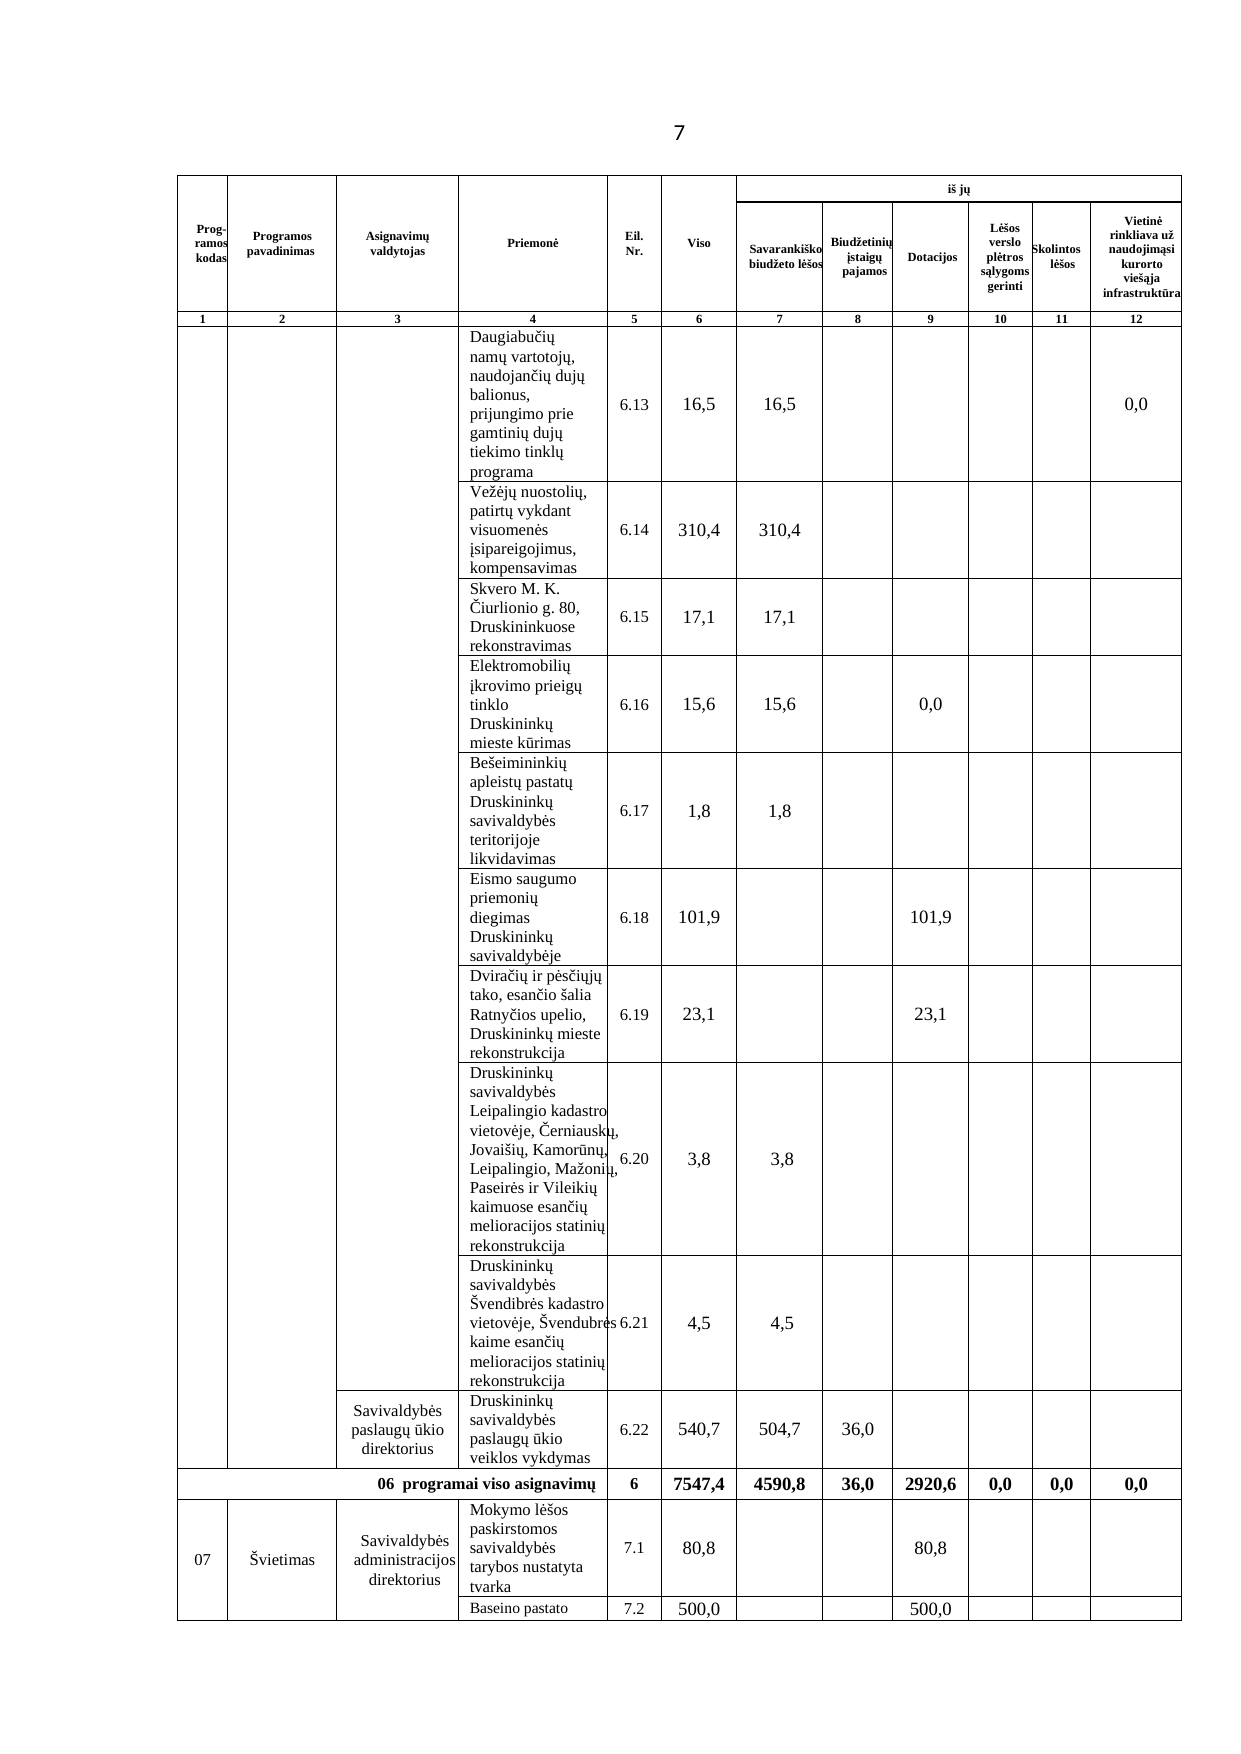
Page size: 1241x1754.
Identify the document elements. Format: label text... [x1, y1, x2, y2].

table_cell [1033, 869, 1090, 965]
table_cell Savivaldybės paslaugų ūkio direktorius [337, 1391, 458, 1467]
table_cell 0,0 [969, 1469, 1032, 1499]
table_cell 6.18 [608, 869, 661, 965]
table_cell [1091, 869, 1181, 965]
table_cell [1091, 1597, 1181, 1620]
table_cell 4,5 [737, 1256, 822, 1390]
table_cell [969, 1256, 1032, 1390]
table_cell 6 [608, 1469, 661, 1499]
table_cell [1033, 753, 1090, 868]
table_cell 3,8 [737, 1063, 822, 1254]
table_cell [1033, 1391, 1090, 1467]
table_cell 6.14 [608, 482, 661, 577]
table_cell 310,4 [737, 482, 822, 577]
table_cell 6.15 [608, 579, 661, 655]
table_cell [893, 482, 968, 577]
table_cell 9 [893, 312, 968, 326]
table_cell Dviračių ir pėsčiųjų tako, esančio šalia Ratnyčios upelio, Druskininkų mieste rekonstrukcija [459, 966, 607, 1062]
table_cell [1091, 753, 1181, 868]
table_cell 07 [178, 1500, 227, 1620]
table_cell Druskininkų savivaldybės paslaugų ūkio veiklos vykdymas [459, 1391, 607, 1467]
table_cell Bešeimininkių apleistų pastatų Druskininkų savivaldybės teritorijoje likvidavimas [459, 753, 607, 868]
table_cell 7547,4 [662, 1469, 736, 1499]
table_cell Savarankiško biudžeto lėšos [737, 203, 822, 311]
table_cell 6.13 [608, 327, 661, 481]
table_cell 500,0 [893, 1597, 968, 1620]
table_cell Mokymo lėšos paskirstomos savivaldybės tarybos nustatyta tvarka [459, 1500, 607, 1596]
table_cell [823, 327, 892, 481]
table_cell [969, 966, 1032, 1062]
table_cell Druskininkų savivaldybės Leipalingio kadastro vietovėje, Černiauskų, Jovaišių, Kamorūnų, Leipalingio, Mažonių, Paseirės ir Vileikių kaimuose esančių melioracijos statinių rekonstrukcija [459, 1063, 607, 1254]
table_cell [1033, 1597, 1090, 1620]
table_cell 80,8 [893, 1500, 968, 1596]
table_cell 500,0 [662, 1597, 736, 1620]
table_cell [893, 1063, 968, 1254]
table_cell 1,8 [737, 753, 822, 868]
table_cell [823, 753, 892, 868]
table_cell 0,0 [1033, 1469, 1090, 1499]
table_cell [969, 327, 1032, 481]
table_cell 6.22 [608, 1391, 661, 1467]
table_cell 6.16 [608, 656, 661, 752]
table_cell 36,0 [823, 1469, 892, 1499]
table_cell [823, 579, 892, 655]
table_cell 2 [228, 312, 336, 326]
table_cell 540,7 [662, 1391, 736, 1467]
table_cell Vietinė rinkliava už naudojimąsi kurorto viešąja infrastruktūra [1091, 203, 1181, 311]
table_header Eil. Nr. [608, 176, 661, 311]
table_cell Vežėjų nuostolių, patirtų vykdant visuomenės įsipareigojimus, kompensavimas [459, 482, 607, 577]
table_cell [1033, 482, 1090, 577]
table_cell [1033, 656, 1090, 752]
table_cell [969, 1597, 1032, 1620]
table_cell Dotacijos [893, 203, 968, 311]
table_cell 1 [178, 312, 227, 326]
table_header Priemonė [459, 176, 607, 311]
table_cell 15,6 [737, 656, 822, 752]
table_cell 7 [737, 312, 822, 326]
table_cell [1091, 1391, 1181, 1467]
table_cell 17,1 [737, 579, 822, 655]
table_cell 3 [337, 312, 458, 326]
table_cell [737, 869, 822, 965]
table_cell Biudžetinių įstaigų pajamos [823, 203, 892, 311]
table_cell 11 [1033, 312, 1090, 326]
table_cell Švietimas [228, 1500, 336, 1620]
table_cell [893, 1391, 968, 1467]
table_cell 23,1 [893, 966, 968, 1062]
table_cell 15,6 [662, 656, 736, 752]
table_header Prog-ramos kodas [178, 176, 227, 311]
table_cell [823, 966, 892, 1062]
table_cell [228, 327, 336, 1467]
table_cell Skolintos lėšos [1033, 203, 1090, 311]
table_cell [823, 1597, 892, 1620]
table_cell 4590,8 [737, 1469, 822, 1499]
table_cell 7.2 [608, 1597, 661, 1620]
table_cell [737, 966, 822, 1062]
table_cell [1091, 579, 1181, 655]
table_cell 6.20 [608, 1063, 661, 1254]
table_cell 36,0 [823, 1391, 892, 1467]
table_cell [823, 1500, 892, 1596]
table_cell [969, 1391, 1032, 1467]
table_cell 16,5 [662, 327, 736, 481]
table_cell Baseino pastato [459, 1597, 607, 1620]
table_cell 5 [608, 312, 661, 326]
table_cell [969, 1500, 1032, 1596]
table_cell [969, 869, 1032, 965]
table_cell 3,8 [662, 1063, 736, 1254]
table_cell 8 [823, 312, 892, 326]
table_cell 23,1 [662, 966, 736, 1062]
table_cell Daugiabučių namų vartotojų, naudojančių dujų balionus, prijungimo prie gamtinių dujų tiekimo tinklų programa [459, 327, 607, 481]
table_header Viso [662, 176, 736, 311]
table_cell [1033, 579, 1090, 655]
table_cell 17,1 [662, 579, 736, 655]
table_cell [1033, 966, 1090, 1062]
table_cell Druskininkų savivaldybės Švendibrės kadastro vietovėje, Švendubrės kaime esančių melioracijos statinių rekonstrukcija [459, 1256, 607, 1390]
table_cell Lėšos verslo plėtros sąlygoms gerinti [969, 203, 1032, 311]
table_cell [969, 753, 1032, 868]
table_cell 101,9 [893, 869, 968, 965]
table_cell 16,5 [737, 327, 822, 481]
table_cell 80,8 [662, 1500, 736, 1596]
table_cell [823, 656, 892, 752]
table_cell 6 [662, 312, 736, 326]
table_cell [1033, 1500, 1090, 1596]
table_cell [969, 656, 1032, 752]
table_cell 0,0 [893, 656, 968, 752]
table_cell Elektromobilių įkrovimo prieigų tinklo Druskininkų mieste kūrimas [459, 656, 607, 752]
table_cell 7.1 [608, 1500, 661, 1596]
table_cell 310,4 [662, 482, 736, 577]
table_cell 1,8 [662, 753, 736, 868]
table_cell [1091, 656, 1181, 752]
table_cell 6.17 [608, 753, 661, 868]
table_cell 4 [459, 312, 607, 326]
table_cell 12 [1091, 312, 1181, 326]
table_cell [893, 753, 968, 868]
table_cell 2920,6 [893, 1469, 968, 1499]
table_cell [1091, 1063, 1181, 1254]
table_cell [178, 327, 227, 1467]
table_header Asignavimų valdytojas [337, 176, 458, 311]
table_cell [893, 1256, 968, 1390]
table_cell [1091, 1256, 1181, 1390]
table_cell [823, 1063, 892, 1254]
table_cell 4,5 [662, 1256, 736, 1390]
table_cell Eismo saugumo priemonių diegimas Druskininkų savivaldybėje [459, 869, 607, 965]
table_cell 6.19 [608, 966, 661, 1062]
table_header iš jų [737, 176, 1181, 201]
table_cell [1033, 1063, 1090, 1254]
table_cell 06 programai viso asignavimų [178, 1469, 607, 1499]
table_cell [737, 1500, 822, 1596]
table_cell [969, 1063, 1032, 1254]
table_cell 6.21 [608, 1256, 661, 1390]
table_cell [893, 579, 968, 655]
table_cell [823, 482, 892, 577]
table_cell [969, 579, 1032, 655]
table_cell [1033, 327, 1090, 481]
table_cell Skvero M. K. Čiurlionio g. 80, Druskininkuose rekonstravimas [459, 579, 607, 655]
table_cell [893, 327, 968, 481]
table_cell 101,9 [662, 869, 736, 965]
table_cell [737, 1597, 822, 1620]
table_cell Savivaldybės administracijos direktorius [337, 1500, 458, 1620]
table_cell 504,7 [737, 1391, 822, 1467]
table_cell [1033, 1256, 1090, 1390]
table_cell [1091, 966, 1181, 1062]
table_cell [823, 869, 892, 965]
table_cell 0,0 [1091, 1469, 1181, 1499]
table_cell [969, 482, 1032, 577]
table_cell [1091, 1500, 1181, 1596]
table_header Programos pavadinimas [228, 176, 336, 311]
table_cell [1091, 482, 1181, 577]
table_cell 10 [969, 312, 1032, 326]
table_cell 0,0 [1091, 327, 1181, 481]
table_cell [337, 327, 458, 1390]
table_cell [823, 1256, 892, 1390]
